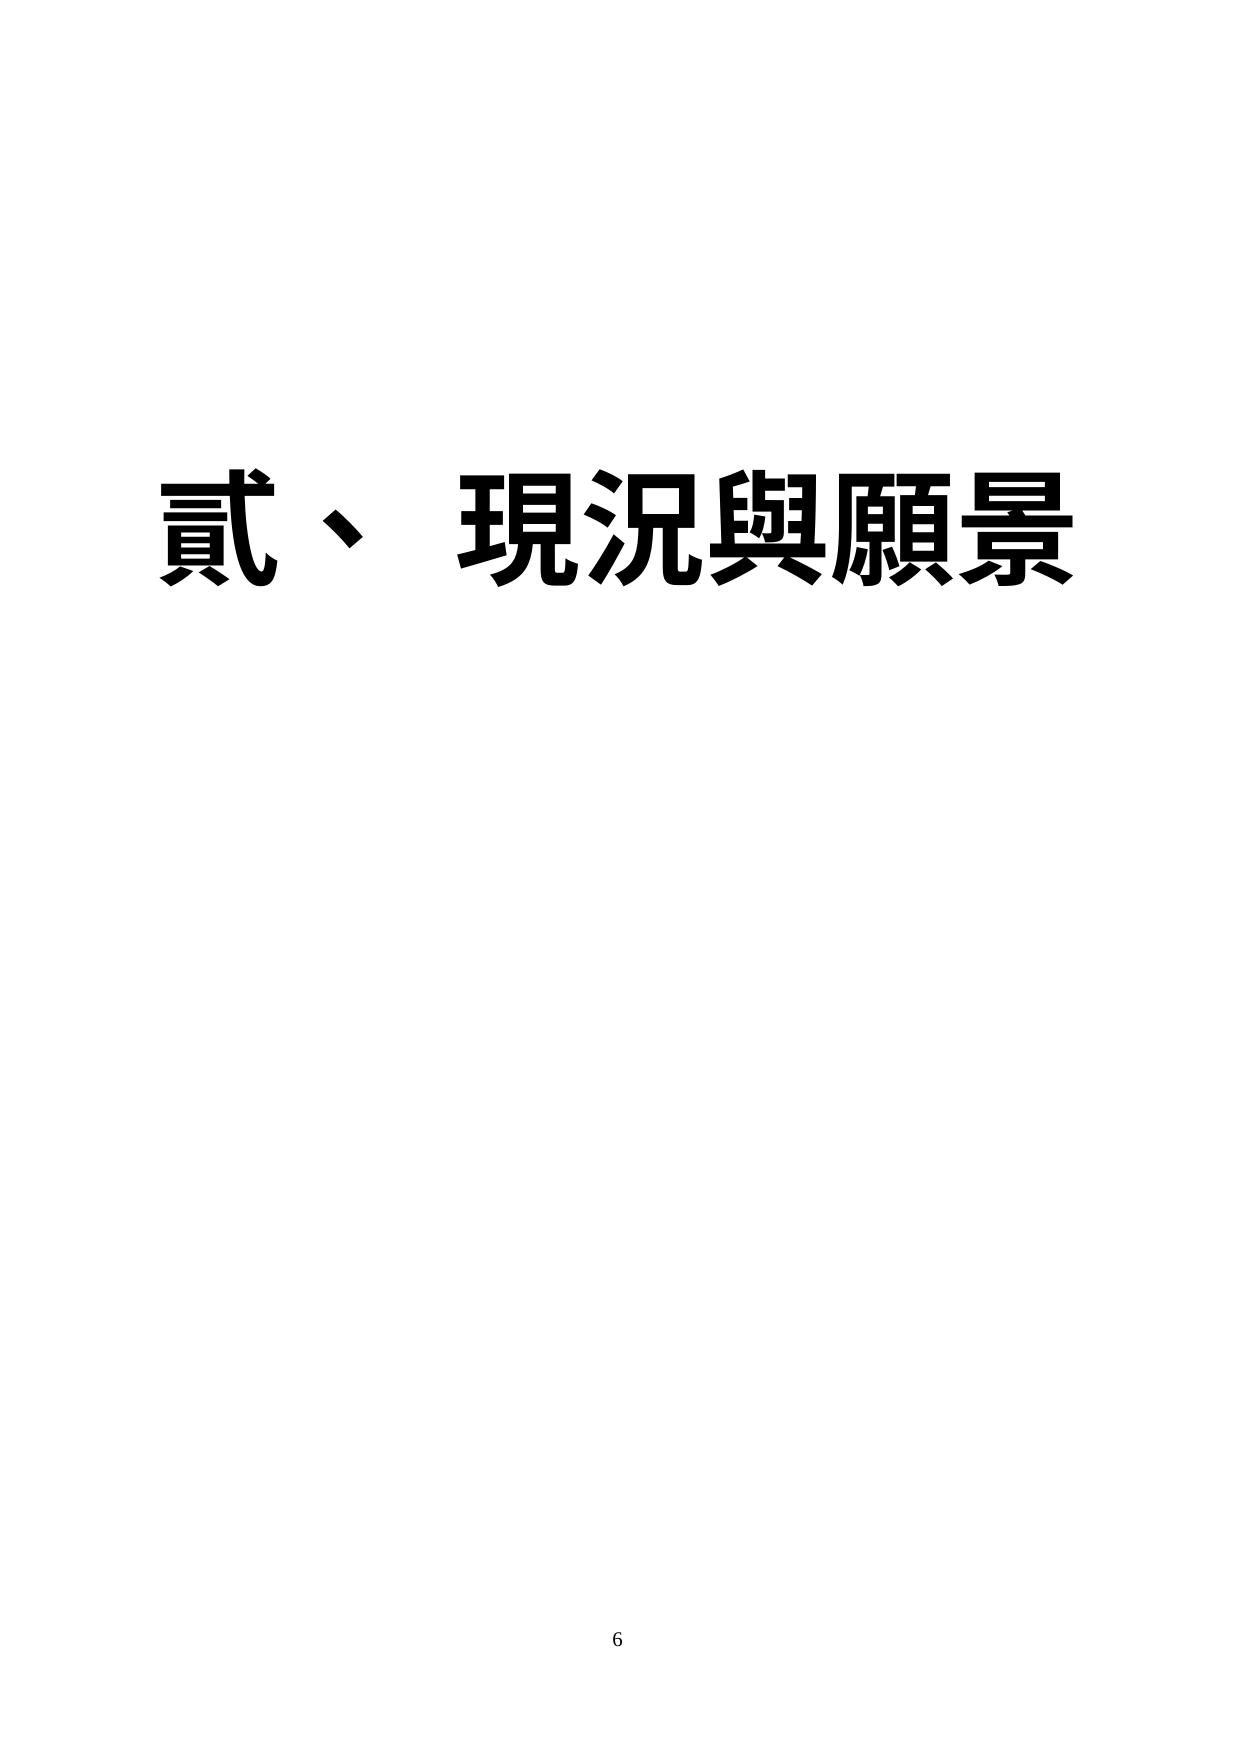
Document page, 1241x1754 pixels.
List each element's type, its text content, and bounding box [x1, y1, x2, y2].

list 現況與願景 [112, 427, 1122, 614]
